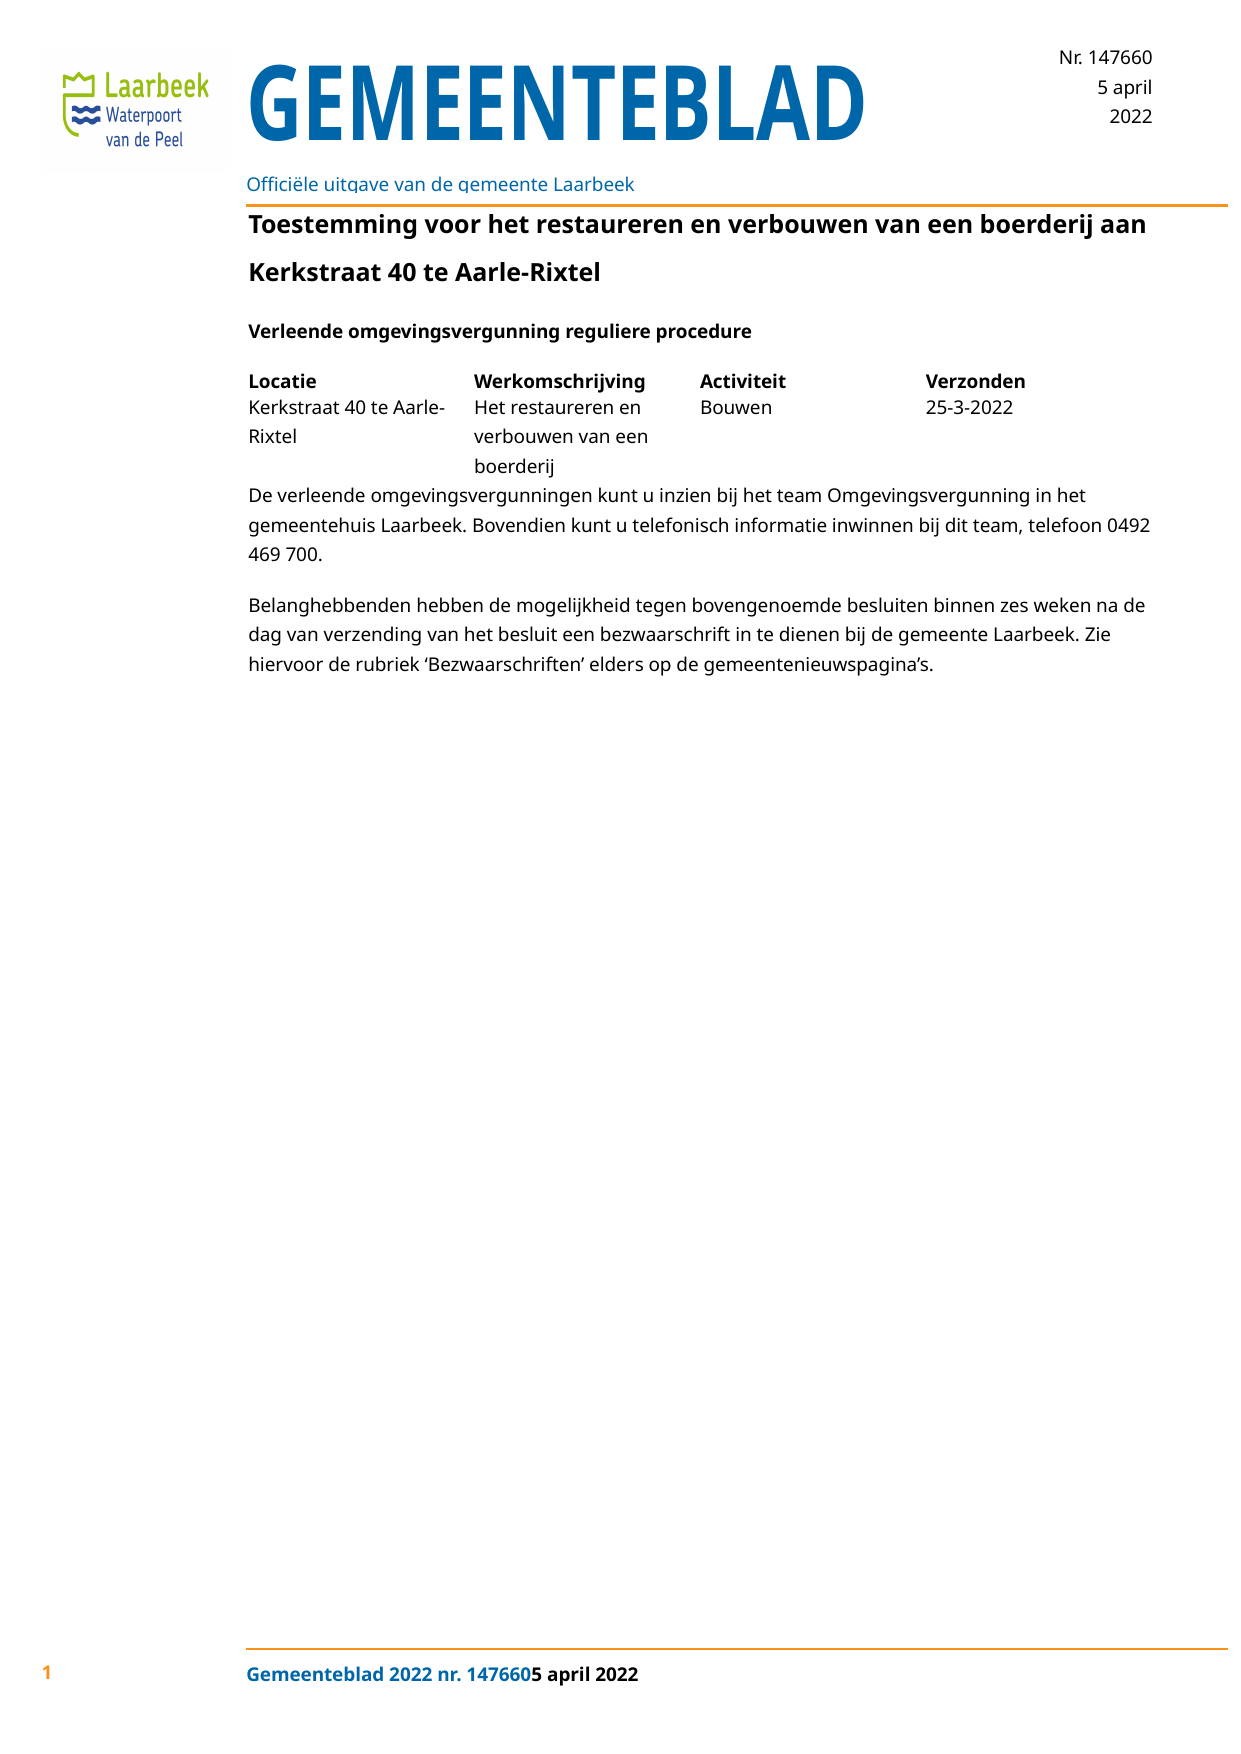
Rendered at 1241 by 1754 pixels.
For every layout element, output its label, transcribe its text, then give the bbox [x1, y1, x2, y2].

table_cell Het restaureren en verbouwen van een boerderij [474, 394, 700, 479]
picture [41, 47, 231, 172]
table_cell 25-3-2022 [926, 394, 1152, 479]
table_cell Bouwen [700, 394, 926, 479]
text Verleende omgevingsvergunning reguliere procedure [248, 318, 1152, 344]
table_header Locatie [248, 369, 474, 394]
table_header Werkomschrijving [474, 369, 700, 394]
table_cell Kerkstraat 40 te Aarle-Rixtel [248, 394, 474, 479]
table_header Verzonden [926, 369, 1152, 394]
text De verleende omgevingsvergunningen kunt u inzien bij het team Omgevingsvergunning in het gemeentehuis Laarbeek. Bovendien kunt u telefonisch informatie inwinnen bij dit team, telefoon 0492 469 700. [248, 482, 1152, 567]
text Toestemming voor het restaureren en verbouwen van een boerderij aan Kerkstraat 40 te Aarle-Rixtel [248, 207, 1152, 288]
text Belanghebbenden hebben de mogelijkheid tegen bovengenoemde besluiten binnen zes weken na de dag van verzending van het besluit een bezwaarschrift in te dienen bij de gemeente Laarbeek. Zie hiervoor de rubriek ‘Bezwaarschriften’ elders op de gemeentenieuwspagina’s. [248, 592, 1152, 677]
table_header Activiteit [700, 369, 926, 394]
